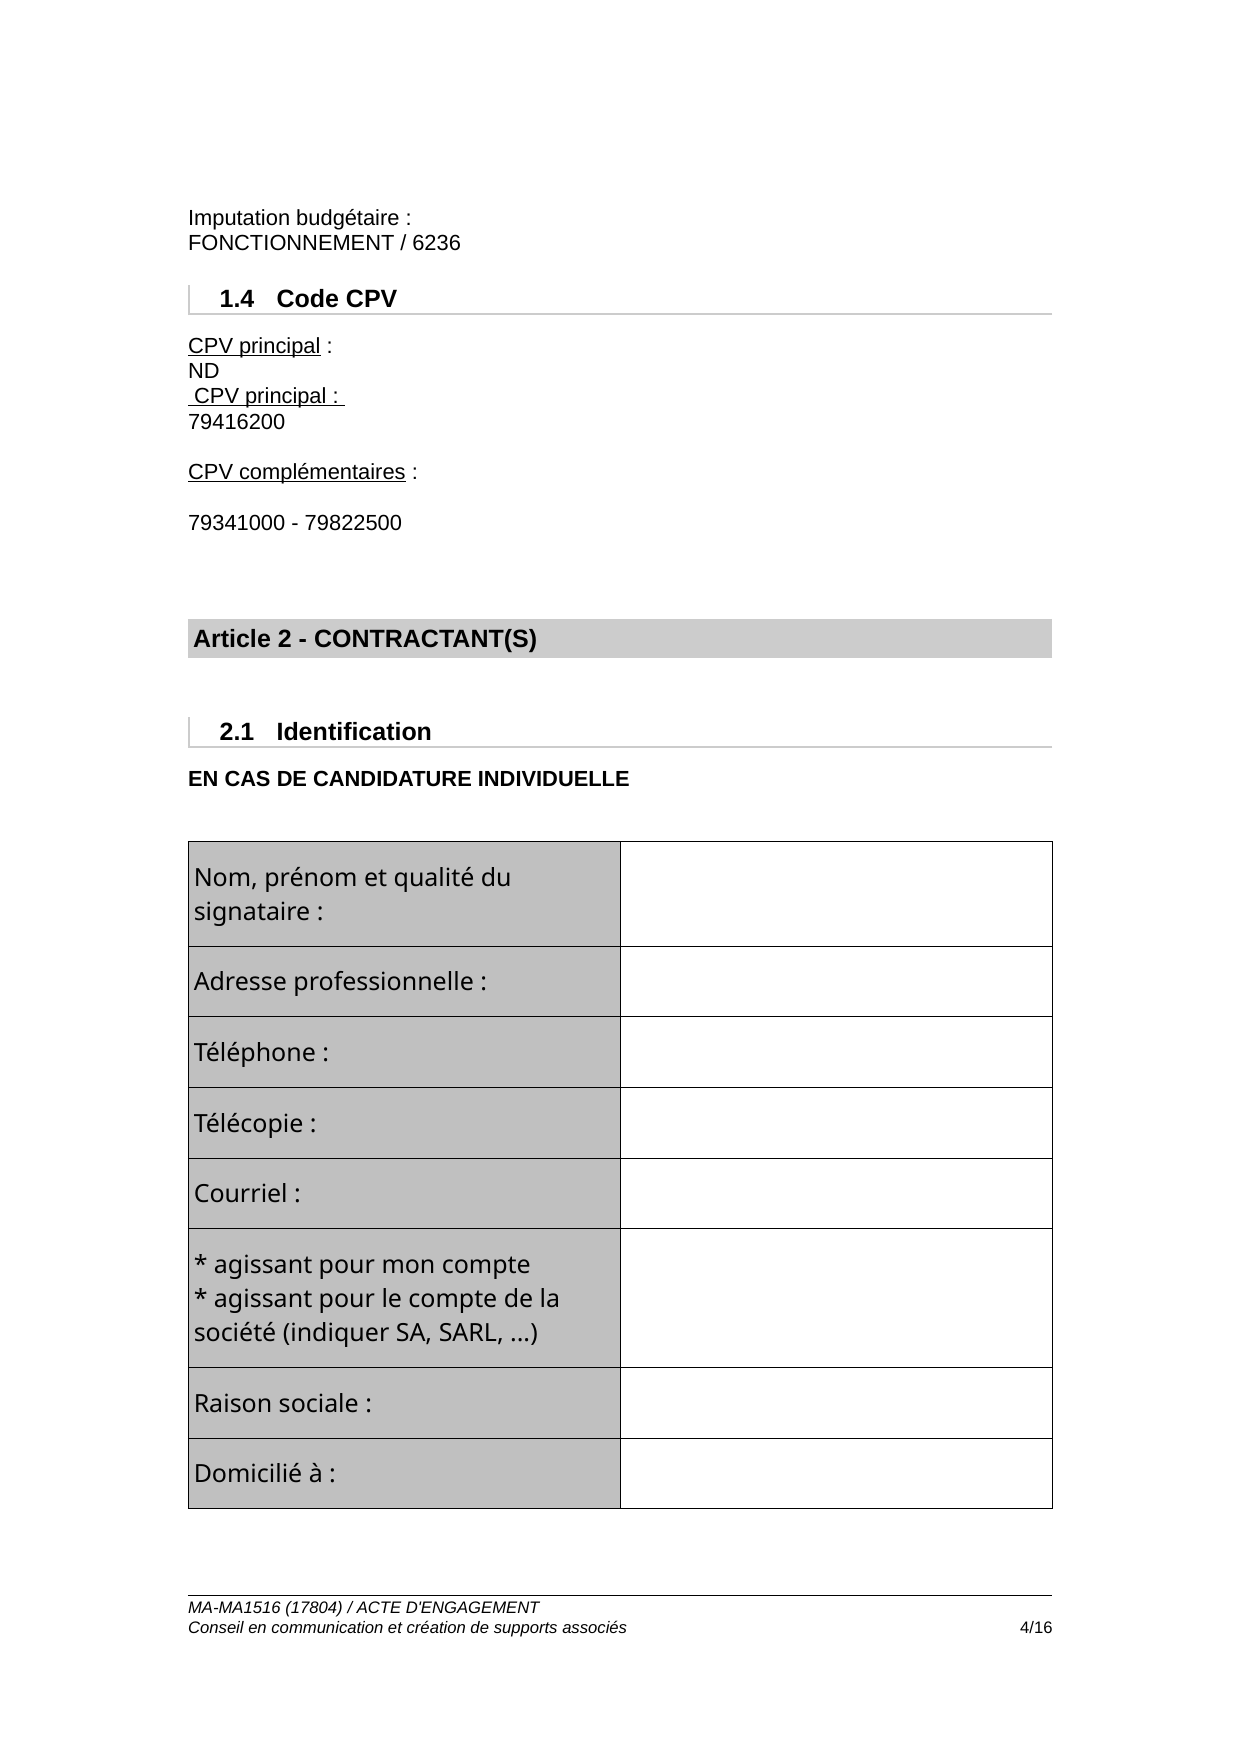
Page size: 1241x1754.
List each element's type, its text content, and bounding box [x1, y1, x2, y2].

text EN CAS DE CANDIDATURE INDIVIDUELLE [188, 765, 1052, 791]
text CPV principal : [188, 383, 1052, 409]
text FONCTIONNEMENT / 6236 [188, 230, 1052, 255]
text ND [188, 358, 1052, 383]
table_cell Télécopie : [189, 1088, 620, 1158]
text Imputation budgétaire : [188, 204, 1052, 230]
text CPV complémentaires : [188, 459, 1052, 484]
subtitle Code CPV [188, 284, 1052, 313]
text 79341000 - 79822500 [188, 509, 1052, 535]
table_header Nom, prénom et qualité du signataire : [189, 842, 620, 946]
subtitle Identification [190, 717, 1052, 746]
table_cell Courriel : [189, 1159, 620, 1228]
table_cell [621, 1088, 1052, 1158]
table_cell [621, 1017, 1052, 1087]
subtitle CONTRACTANT(S) [190, 621, 1050, 656]
table_cell [621, 1159, 1052, 1228]
text CPV principal : [188, 333, 1052, 358]
table_cell Téléphone : [189, 1017, 620, 1087]
table_cell Adresse professionnelle : [189, 947, 620, 1016]
table_cell Domicilié à : [189, 1439, 620, 1508]
table_cell Raison sociale : [189, 1368, 620, 1438]
table_cell [621, 1439, 1052, 1508]
table_header [621, 842, 1052, 946]
table_cell [621, 1229, 1052, 1367]
table_cell [621, 1368, 1052, 1438]
table_cell * agissant pour mon compte * agissant pour le compte de la société (indiquer SA, SARL, ...) [189, 1229, 620, 1367]
table_cell [621, 947, 1052, 1016]
text 79416200 [188, 409, 1052, 434]
